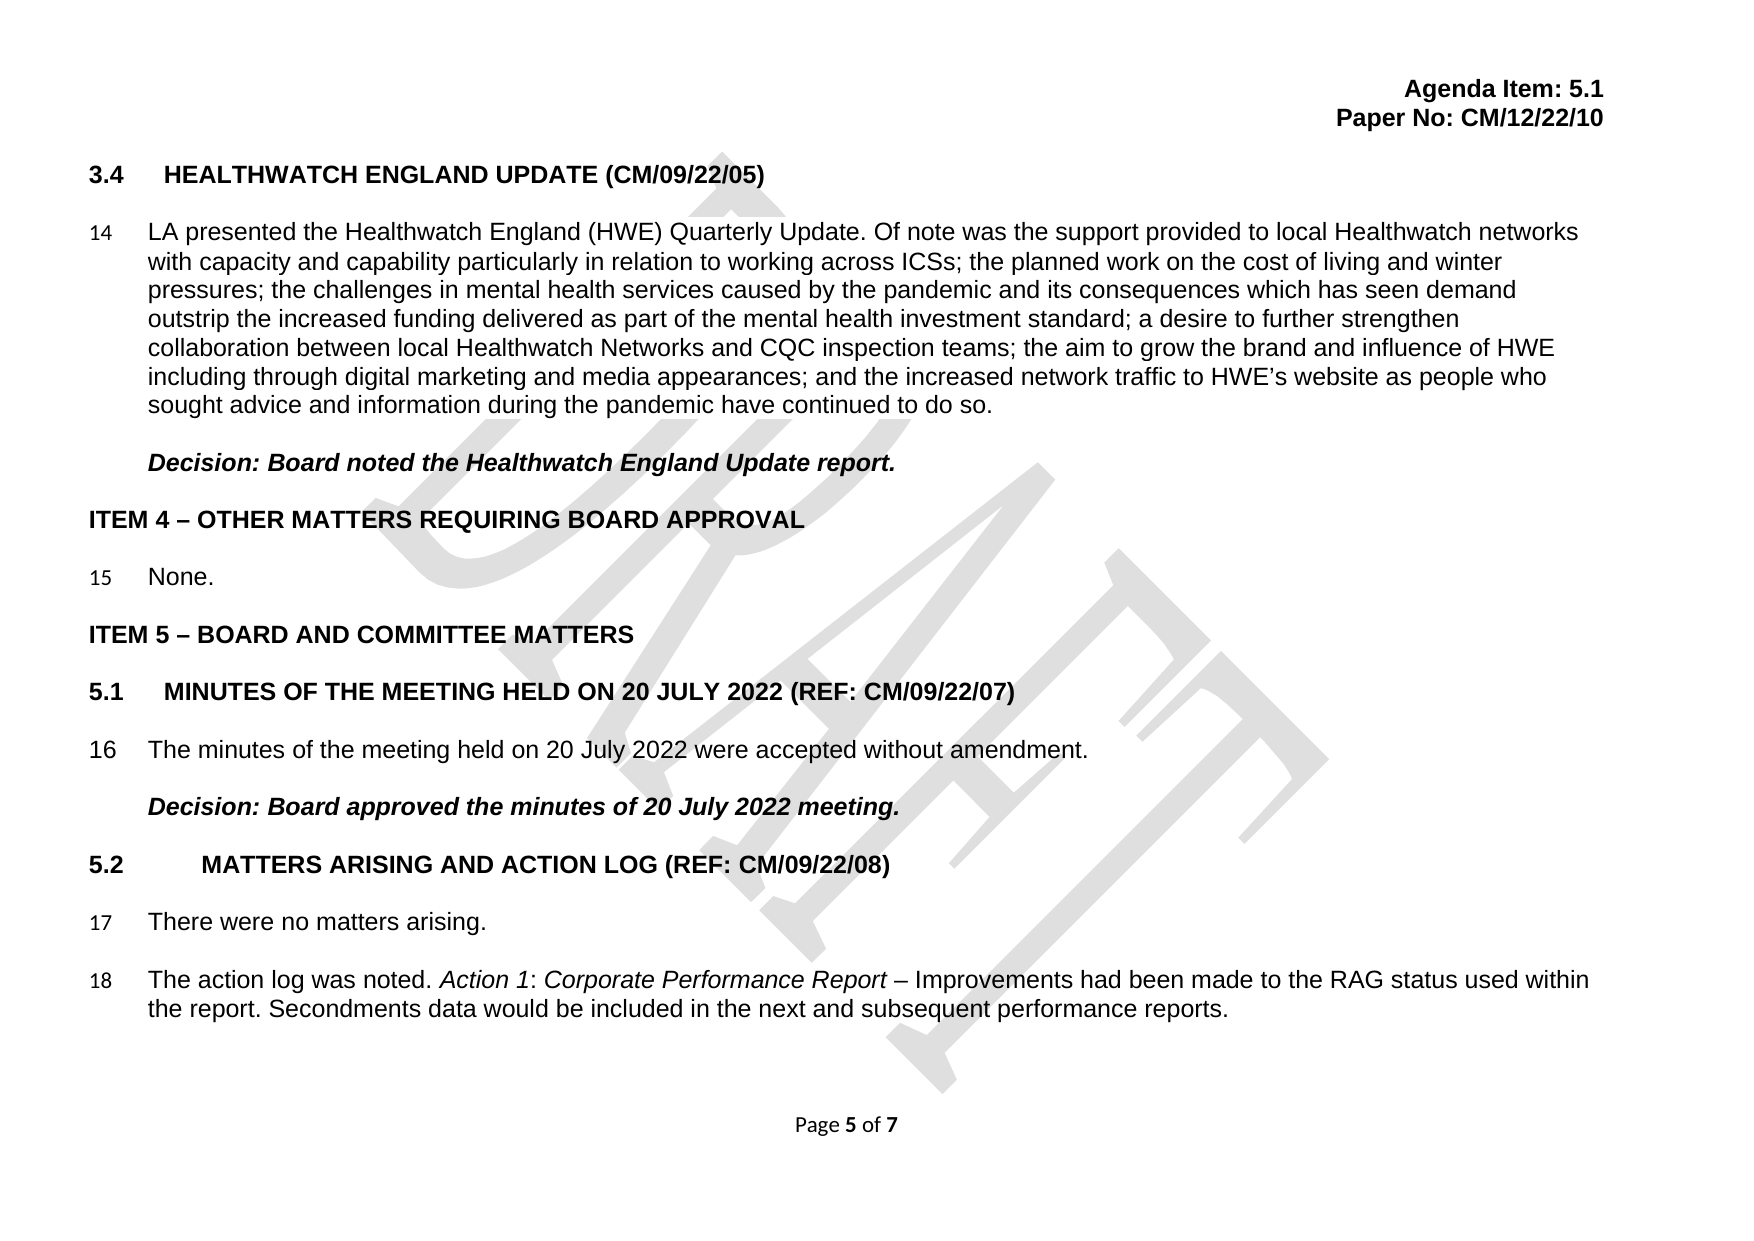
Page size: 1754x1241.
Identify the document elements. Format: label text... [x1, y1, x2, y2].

text Decision: Board approved the minutes of 20 July 2022 meeting. [1004, 792, 1168, 821]
text 3.4 HEALTHWATCH ENGLAND UPDATE (CM/09/22/05) [89, 160, 715, 188]
text Decision: Board approved the minutes of 20 July 2022 meeting. [1178, 792, 1279, 821]
list The minutes of the meeting held on 20 July 2022 were accepted without amendment. [676, 735, 823, 764]
text 5.1 MINUTES OF THE MEETING HELD ON 20 JULY 2022 (REF: CM/09/22/07) [881, 677, 1020, 706]
text Decision: Board approved the minutes of 20 July 2022 meeting. [792, 792, 905, 821]
text Decision: Board approved the minutes of 20 July 2022 meeting. [89, 792, 778, 821]
text ITEM 5 – BOARD AND COMMITTEE MATTERS [89, 620, 555, 649]
text 3.4 HEALTHWATCH ENGLAND UPDATE (CM/09/22/05) [732, 160, 1604, 188]
list The action log was noted. Action 1: Corporate Performance Report – Improvements had been made to the RAG status used within the report. Secondments data would be included in the next and subsequent performance reports. [976, 965, 1604, 1023]
text Decision: Board approved the minutes of 20 July 2022 meeting. [914, 792, 988, 821]
list LA presented the Healthwatch England (HWE) Quarterly Update. Of note was the support provided to local Healthwatch networks with capacity and capability particularly in relation to working across ICSs; the planned work on the cost of living and winter pressures; the challenges in mental health services caused by the pandemic and its consequences which has seen demand outstrip the increased funding delivered as part of the mental health investment standard; a desire to further strengthen collaboration between local Healthwatch Networks and CQC inspection teams; the aim to grow the brand and influence of HWE including through digital marketing and media appearances; and the increased network traffic to HWE’s website as people who sought advice and information during the pandemic have continued to do so. [89, 217, 686, 419]
list The minutes of the meeting held on 20 July 2022 were accepted without amendment. [89, 735, 611, 764]
list [814, 907, 1053, 937]
list [714, 562, 908, 591]
text 5.1 MINUTES OF THE MEETING HELD ON 20 JULY 2022 (REF: CM/09/22/07) [1249, 677, 1604, 706]
list The minutes of the meeting held on 20 July 2022 were accepted without amendment. [1307, 735, 1604, 764]
text ITEM 4 – OTHER MATTERS REQUIRING BOARD APPROVAL [577, 505, 670, 534]
list None. [89, 562, 613, 591]
text ITEM 4 – OTHER MATTERS REQUIRING BOARD APPROVAL [798, 505, 981, 534]
text ITEM 5 – BOARD AND COMMITTEE MATTERS [925, 620, 1077, 649]
list MATTERS ARISING AND ACTION LOG (REF: CM/09/22/08) [856, 850, 1110, 879]
text ITEM 5 – BOARD AND COMMITTEE MATTERS [564, 620, 662, 649]
list The minutes of the meeting held on 20 July 2022 were accepted without amendment. [836, 735, 962, 764]
list LA presented the Healthwatch England (HWE) Quarterly Update. Of note was the support provided to local Healthwatch networks with capacity and capability particularly in relation to working across ICSs; the planned work on the cost of living and winter pressures; the challenges in mental health services caused by the pandemic and its consequences which has seen demand outstrip the increased funding delivered as part of the mental health investment standard; a desire to further strengthen collaboration between local Healthwatch Networks and CQC inspection teams; the aim to grow the brand and influence of HWE including through digital marketing and media appearances; and the increased network traffic to HWE’s website as people who sought advice and information during the pandemic have continued to do so. [523, 217, 760, 419]
list The minutes of the meeting held on 20 July 2022 were accepted without amendment. [981, 735, 1225, 764]
text 5.1 MINUTES OF THE MEETING HELD ON 20 JULY 2022 (REF: CM/09/22/07) [750, 682, 805, 706]
list [896, 562, 958, 591]
list LA presented the Healthwatch England (HWE) Quarterly Update. Of note was the support provided to local Healthwatch networks with capacity and capability particularly in relation to working across ICSs; the planned work on the cost of living and winter pressures; the challenges in mental health services caused by the pandemic and its consequences which has seen demand outstrip the increased funding delivered as part of the mental health investment standard; a desire to further strengthen collaboration between local Healthwatch Networks and CQC inspection teams; the aim to grow the brand and influence of HWE including through digital marketing and media appearances; and the increased network traffic to HWE’s website as people who sought advice and information during the pandemic have continued to do so. [700, 217, 1604, 419]
text 5.1 MINUTES OF THE MEETING HELD ON 20 JULY 2022 (REF: CM/09/22/07) [89, 677, 625, 706]
text ITEM 4 – OTHER MATTERS REQUIRING BOARD APPROVAL [89, 505, 381, 534]
list [622, 562, 699, 591]
text Decision: Board noted the Healthwatch England Update report. [867, 448, 1604, 476]
text ITEM 4 – OTHER MATTERS REQUIRING BOARD APPROVAL [720, 505, 794, 524]
list MATTERS ARISING AND ACTION LOG (REF: CM/09/22/08) [89, 850, 726, 879]
text ITEM 5 – BOARD AND COMMITTEE MATTERS [1086, 620, 1166, 649]
list The minutes of the meeting held on 20 July 2022 were accepted without amendment. [622, 735, 687, 764]
text 5.1 MINUTES OF THE MEETING HELD ON 20 JULY 2022 (REF: CM/09/22/07) [1029, 677, 1157, 706]
list The action log was noted. Action 1: Corporate Performance Report – Improvements had been made to the RAG status used within the report. Secondments data would be included in the next and subsequent performance reports. [89, 965, 995, 1023]
text ITEM 5 – BOARD AND COMMITTEE MATTERS [678, 620, 834, 649]
text ITEM 4 – OTHER MATTERS REQUIRING BOARD APPROVAL [424, 505, 568, 534]
text Decision: Board noted the Healthwatch England Update report. [466, 448, 631, 476]
list [1062, 907, 1604, 937]
list MATTERS ARISING AND ACTION LOG (REF: CM/09/22/08) [1120, 850, 1604, 879]
text 5.1 MINUTES OF THE MEETING HELD ON 20 JULY 2022 (REF: CM/09/22/07) [1147, 677, 1193, 706]
text Decision: Board approved the minutes of 20 July 2022 meeting. [1269, 792, 1604, 821]
text 5.1 MINUTES OF THE MEETING HELD ON 20 JULY 2022 (REF: CM/09/22/07) [643, 677, 761, 706]
text Decision: Board noted the Healthwatch England Update report. [660, 448, 727, 476]
text Decision: Board noted the Healthwatch England Update report. [746, 448, 854, 476]
text Decision: Board noted the Healthwatch England Update report. [89, 448, 455, 476]
list There were no matters arising. [89, 907, 784, 937]
list MATTERS ARISING AND ACTION LOG (REF: CM/09/22/08) [761, 850, 847, 879]
text ITEM 5 – BOARD AND COMMITTEE MATTERS [1192, 620, 1604, 649]
text ITEM 4 – OTHER MATTERS REQUIRING BOARD APPROVAL [1014, 505, 1604, 534]
list [1134, 562, 1604, 591]
list [970, 562, 1112, 591]
text ITEM 5 – BOARD AND COMMITTEE MATTERS [822, 620, 913, 649]
